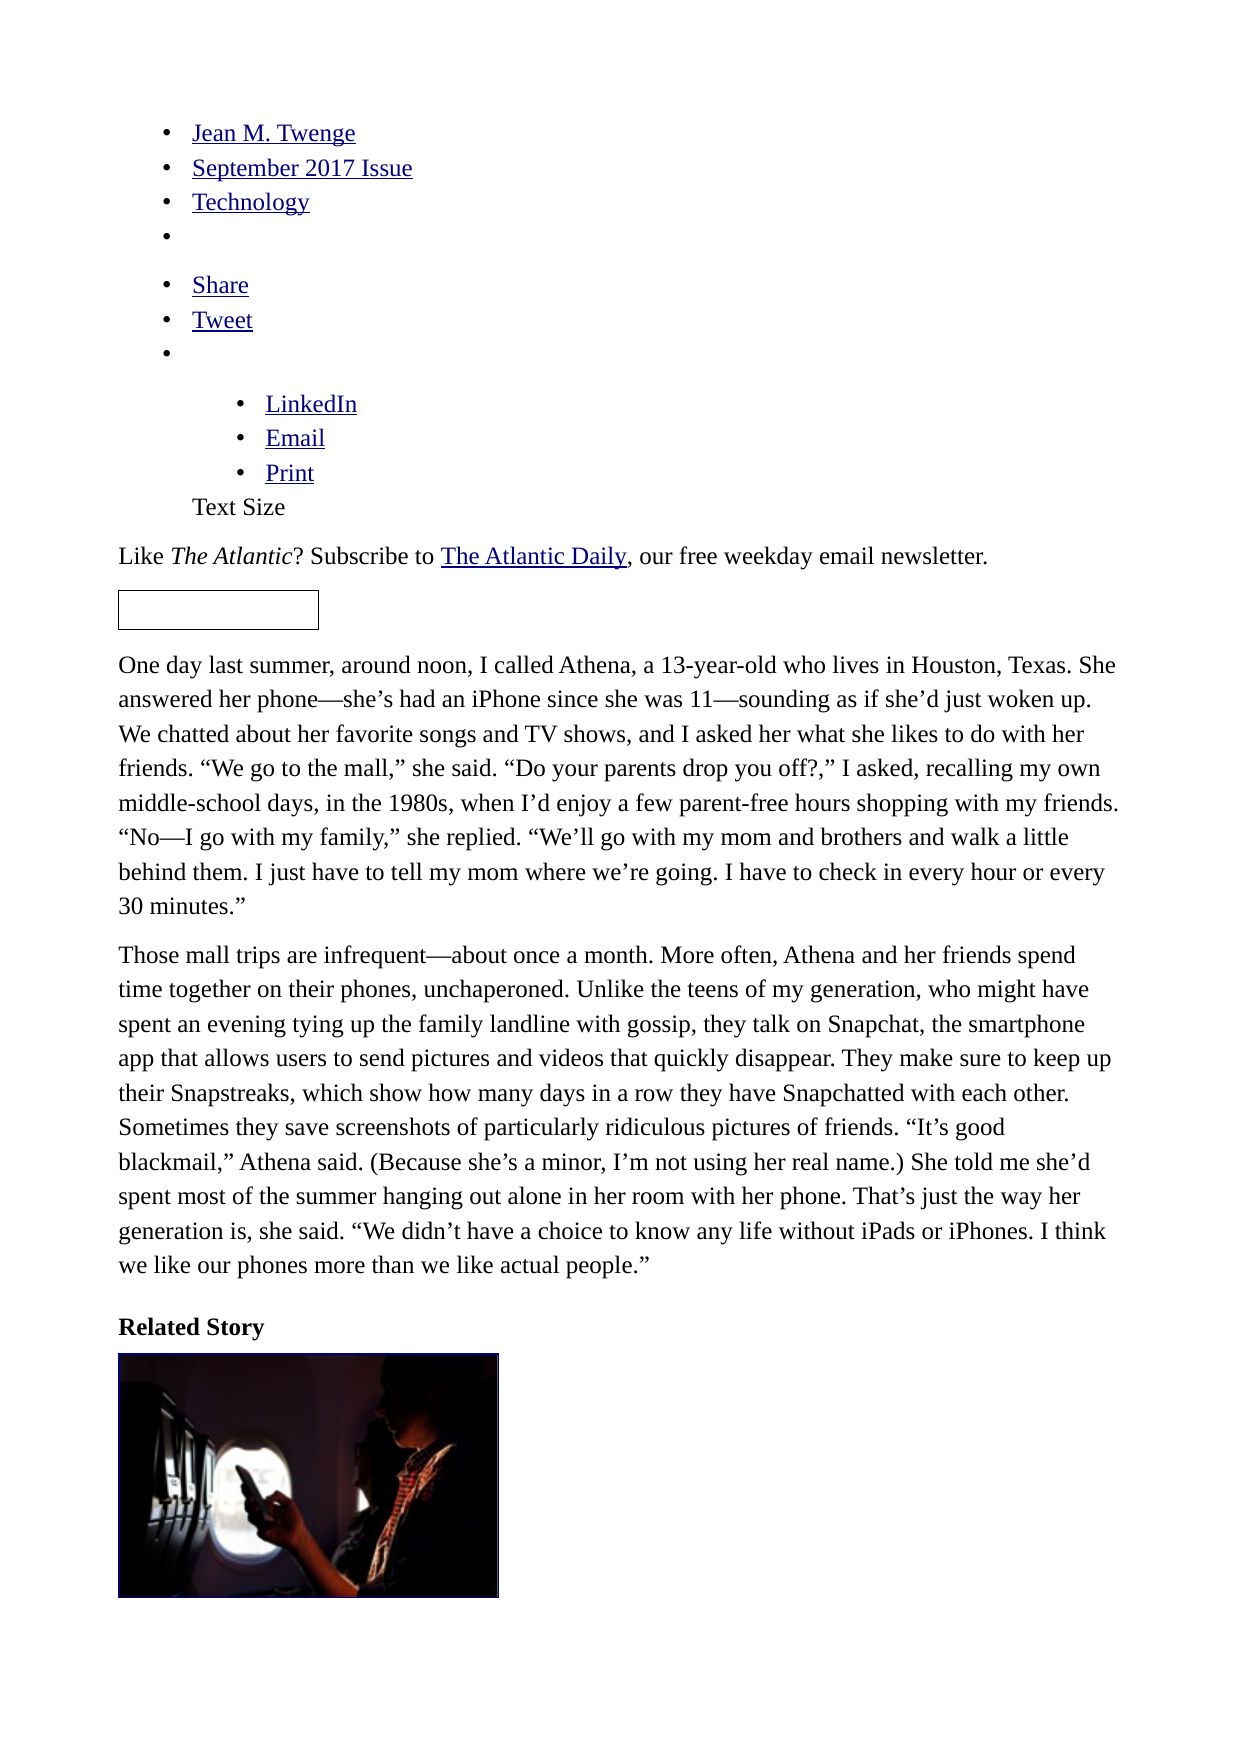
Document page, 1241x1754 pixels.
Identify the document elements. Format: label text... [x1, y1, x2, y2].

list Print [236, 458, 1122, 486]
list September 2017 Issue [162, 153, 1122, 181]
text Those mall trips are infrequent—about once a month. More often, Athena and her friends spend time together on their phones, unchaperoned. Unlike the teens of my generation, who might have spent an evening tying up the family landline with gossip, they talk on Snapchat, the smartphone app that allows users to send pictures and videos that quickly disappear. They make sure to keep up their Snapstreaks, which show how many days in a row they have Snapchatted with each other. Sometimes they save screenshots of particularly ridiculous pictures of friends. “It’s good blackmail,” Athena said. (Because she’s a minor, I’m not using her real name.) She told me she’d spent most of the summer hanging out alone in her room with her phone. That’s just the way her generation is, she said. “We didn’t have a choice to know any life without iPads or iPhones. I think we like our phones more than we like actual people.” [118, 940, 1122, 1279]
text One day last summer, around noon, I called Athena, a 13-year-old who lives in Houston, Texas. She answered her phone—she’s had an iPhone since she was 11—sounding as if she’d just woken up. We chatted about her favorite songs and TV shows, and I asked her what she likes to do with her friends. “We go to the mall,” she said. “Do your parents drop you off?,” I asked, recalling my own middle-school days, in the 1980s, when I’d enjoy a few parent-free hours shopping with my friends. “No—I go with my family,” she replied. “We’ll go with my mom and brothers and walk a little behind them. I just have to tell my mom where we’re going. I have to check in every hour or every 30 minutes.” [118, 650, 1122, 920]
text Like ​The Atlantic? Subscribe to ​The Atlantic Daily​, our free weekday email newsletter. [118, 541, 1122, 570]
list Share [162, 271, 1122, 299]
list Text Size [162, 492, 1122, 521]
list LinkedIn [236, 389, 1122, 417]
subtitle Related Story [118, 1312, 1122, 1341]
list Technology [162, 187, 1122, 216]
picture [120, 1355, 498, 1597]
list Tweet [162, 305, 1122, 334]
list Jean M. Twenge [162, 118, 1122, 147]
list Email [236, 423, 1122, 452]
